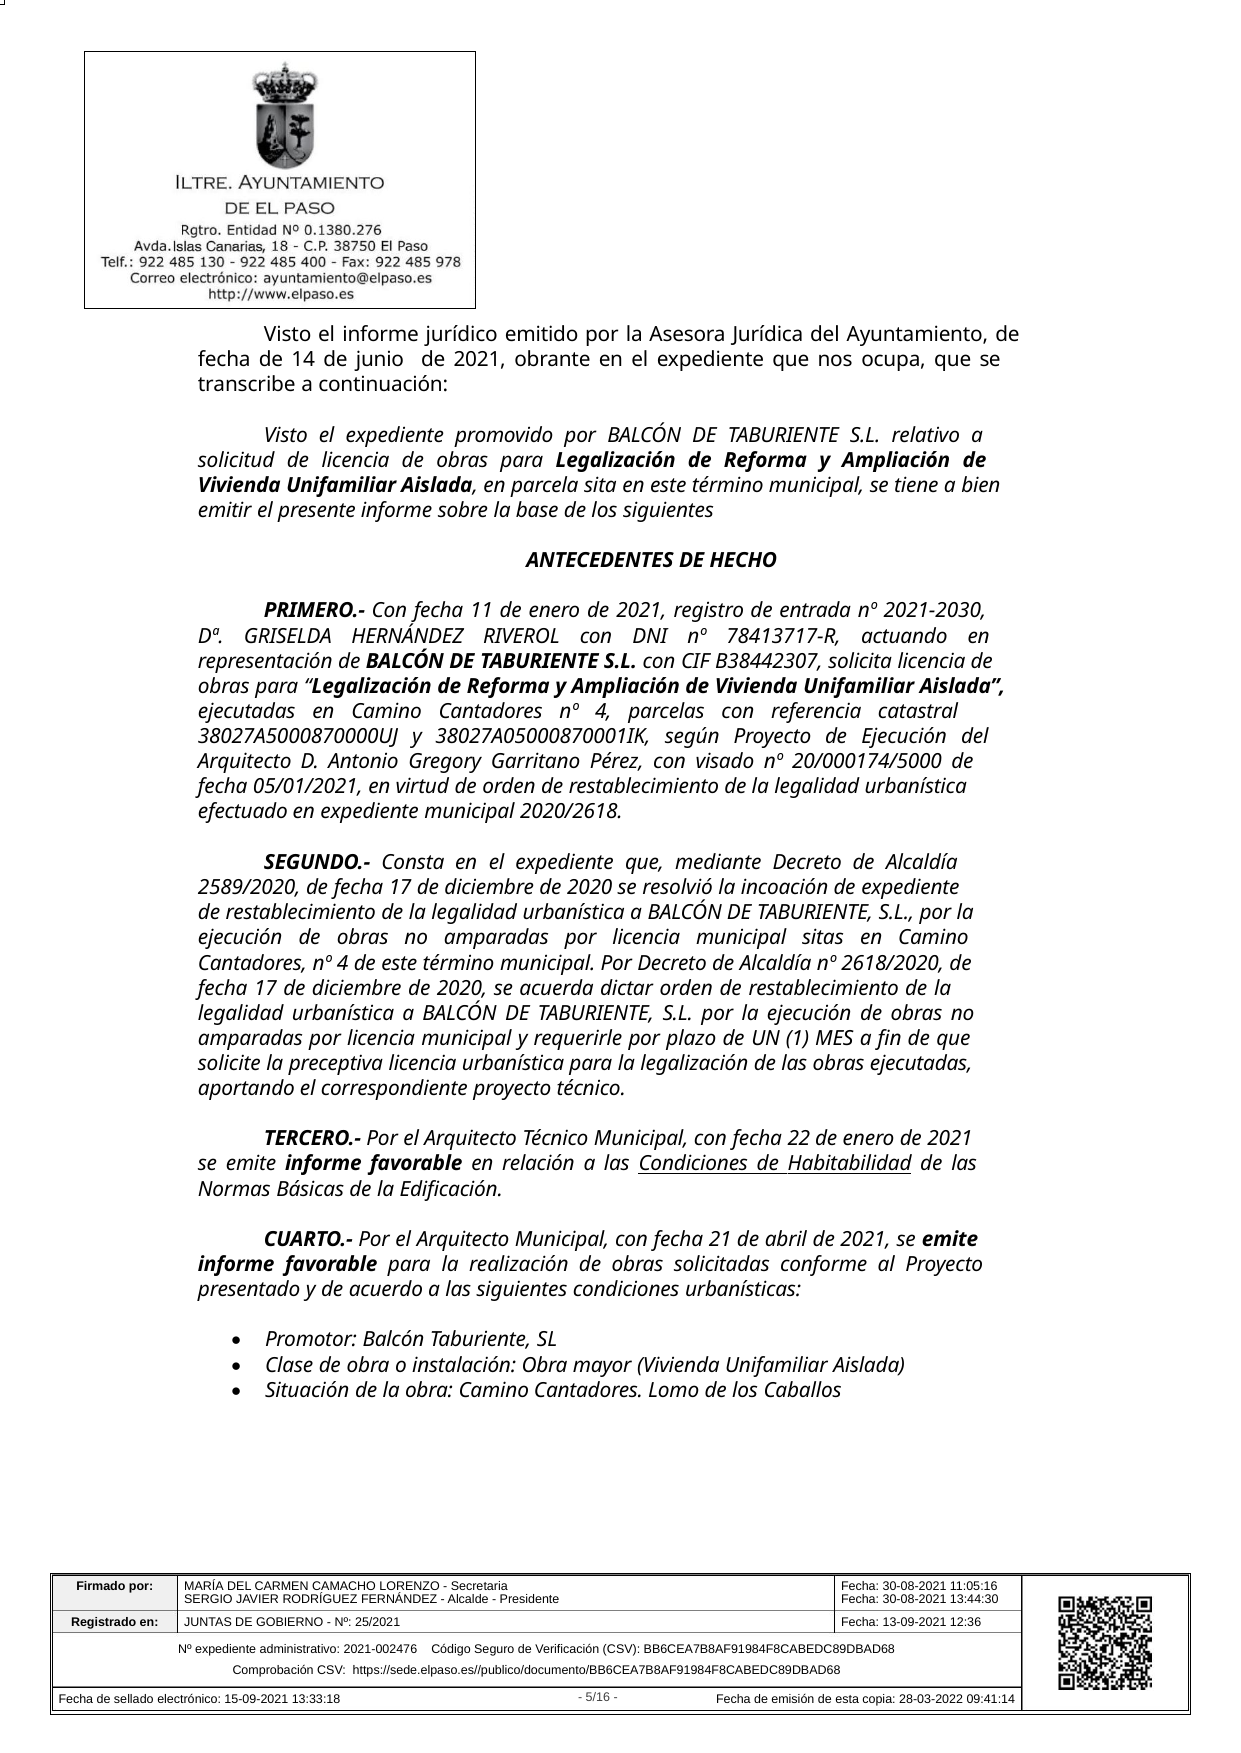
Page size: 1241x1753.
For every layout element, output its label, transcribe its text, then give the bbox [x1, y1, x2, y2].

text Nº expediente administrativo: 2021-002476 Código Seguro de Verificación (CSV): BB6CEA7B8AF91984F8CABEDC89DBAD68 [178, 1642, 921, 1656]
text JUNTAS DE GOBIERNO - Nº: 25/2021 [184, 1615, 426, 1629]
text solicitud de licencia de obras para Legalización de Reforma y Ampliación de [198, 447, 1068, 472]
text Dª. GRISELDA HERNÁNDEZ RIVEROL con DNI nº 78413717-R, actuando en [198, 623, 1068, 648]
text CUARTO.- Por el Arquitecto Municipal, con fecha 21 de abril de 2021, se emite [264, 1226, 1068, 1251]
picture [85, 52, 475, 308]
text representación de BALCÓN DE TABURIENTE S.L. con CIF B38442307, solicita licencia de [198, 648, 1068, 673]
text SEGUNDO.- Consta en el expediente que, mediante Decreto de Alcaldía [264, 849, 1068, 874]
text obras para “Legalización de Reforma y Ampliación de Vivienda Unifamiliar Aislada”, [198, 673, 1068, 698]
text - 5/16 - [578, 1691, 636, 1705]
text Visto el informe jurídico emitido por la Asesora Jurídica del Ayuntamiento, de [264, 322, 1068, 346]
text aportando el correspondiente proyecto técnico. [198, 1076, 1068, 1100]
text TERCERO.- Por el Arquitecto Técnico Municipal, con fecha 22 de enero de 2021 [264, 1125, 1068, 1151]
text Fecha de emisión de esta copia: 28-03-2022 09:41:14 [716, 1692, 1040, 1706]
text emitir el presente informe sobre la base de los siguientes [198, 498, 1068, 522]
text Fecha: 30-08-2021 11:05:16 [841, 1579, 1022, 1593]
text Fecha: 30-08-2021 13:44:30 [841, 1593, 1022, 1607]
text 2589/2020, de fecha 17 de diciembre de 2020 se resolvió la incoación de expediente [198, 875, 1068, 899]
text Registrado en: [71, 1615, 177, 1629]
text Fecha: 13-09-2021 12:36 [841, 1615, 1002, 1629]
text efectuado en expediente municipal 2020/2618. [198, 799, 1068, 824]
text Promotor: Balcón Taburiente, SL [265, 1327, 992, 1352]
text 38027A5000870000UJ y 38027A05000870001IK, según Proyecto de Ejecución del [198, 724, 1068, 748]
text Arquitecto D. Antonio Gregory Garritano Pérez, con visado nº 20/000174/5000 de [198, 749, 1068, 773]
text ejecutadas en Camino Cantadores nº 4, parcelas con referencia catastral [198, 699, 1068, 723]
text • [231, 1327, 265, 1352]
text de restablecimiento de la legalidad urbanística a BALCÓN DE TABURIENTE, S.L., por la [198, 900, 1068, 924]
text presentado y de acuerdo a las siguientes condiciones urbanísticas: [198, 1277, 1068, 1302]
text ejecución de obras no amparadas por licencia municipal sitas en Camino [198, 925, 1068, 949]
text Fecha de sellado electrónico: 15-09-2021 13:33:18 [58, 1692, 365, 1706]
text fecha 17 de diciembre de 2020, se acuerda dictar orden de restablecimiento de la [198, 975, 1068, 1000]
text Firmado por: [76, 1579, 172, 1593]
text informe favorable para la realización de obras solicitadas conforme al Proyecto [198, 1251, 1068, 1276]
text fecha de 14 de junio de 2021, obrante en el expediente que nos ocupa, que se [198, 347, 1068, 371]
text transcribe a continuación: [198, 372, 1068, 397]
text • [231, 1377, 265, 1402]
text fecha 05/01/2021, en virtud de orden de restablecimiento de la legalidad urbanística [198, 774, 1068, 799]
text Visto el expediente promovido por BALCÓN DE TABURIENTE S.L. relativo a [264, 422, 1068, 447]
text MARÍA DEL CARMEN CAMACHO LORENZO - Secretaria [184, 1579, 586, 1593]
text Normas Básicas de la Edificación. [198, 1176, 1068, 1201]
text legalidad urbanística a BALCÓN DE TABURIENTE, S.L. por la ejecución de obras no [198, 1000, 1068, 1025]
text amparadas por licencia municipal y requerirle por plazo de UN (1) MES a fin de que [198, 1026, 1068, 1050]
picture [51, 1574, 1190, 1714]
text Comprobación CSV: https://sede.elpaso.es//publico/documento/BB6CEA7B8AF91984F8CABEDC89DBAD68 [232, 1663, 921, 1677]
text ANTECEDENTES DE HECHO [526, 547, 806, 573]
text • [231, 1352, 265, 1377]
text PRIMERO.- Con fecha 11 de enero de 2021, registro de entrada nº 2021-2030, [264, 598, 1068, 623]
text Situación de la obra: Camino Cantadores. Lomo de los Caballos [265, 1377, 992, 1402]
text solicite la preceptiva licencia urbanística para la legalización de las obras ejecutadas, [198, 1051, 1068, 1075]
text Clase de obra o instalación: Obra mayor (Vivienda Unifamiliar Aislada) [265, 1352, 992, 1377]
text se emite informe favorable en relación a las Condiciones de Habitabilidad de las [198, 1151, 1068, 1176]
text Vivienda Unifamiliar Aislada, en parcela sita en este término municipal, se tiene a bien [198, 472, 1068, 497]
text SERGIO JAVIER RODRÍGUEZ FERNÁNDEZ - Alcalde - Presidente [184, 1593, 586, 1607]
text Cantadores, nº 4 de este término municipal. Por Decreto de Alcaldía nº 2618/2020, de [198, 950, 1068, 975]
